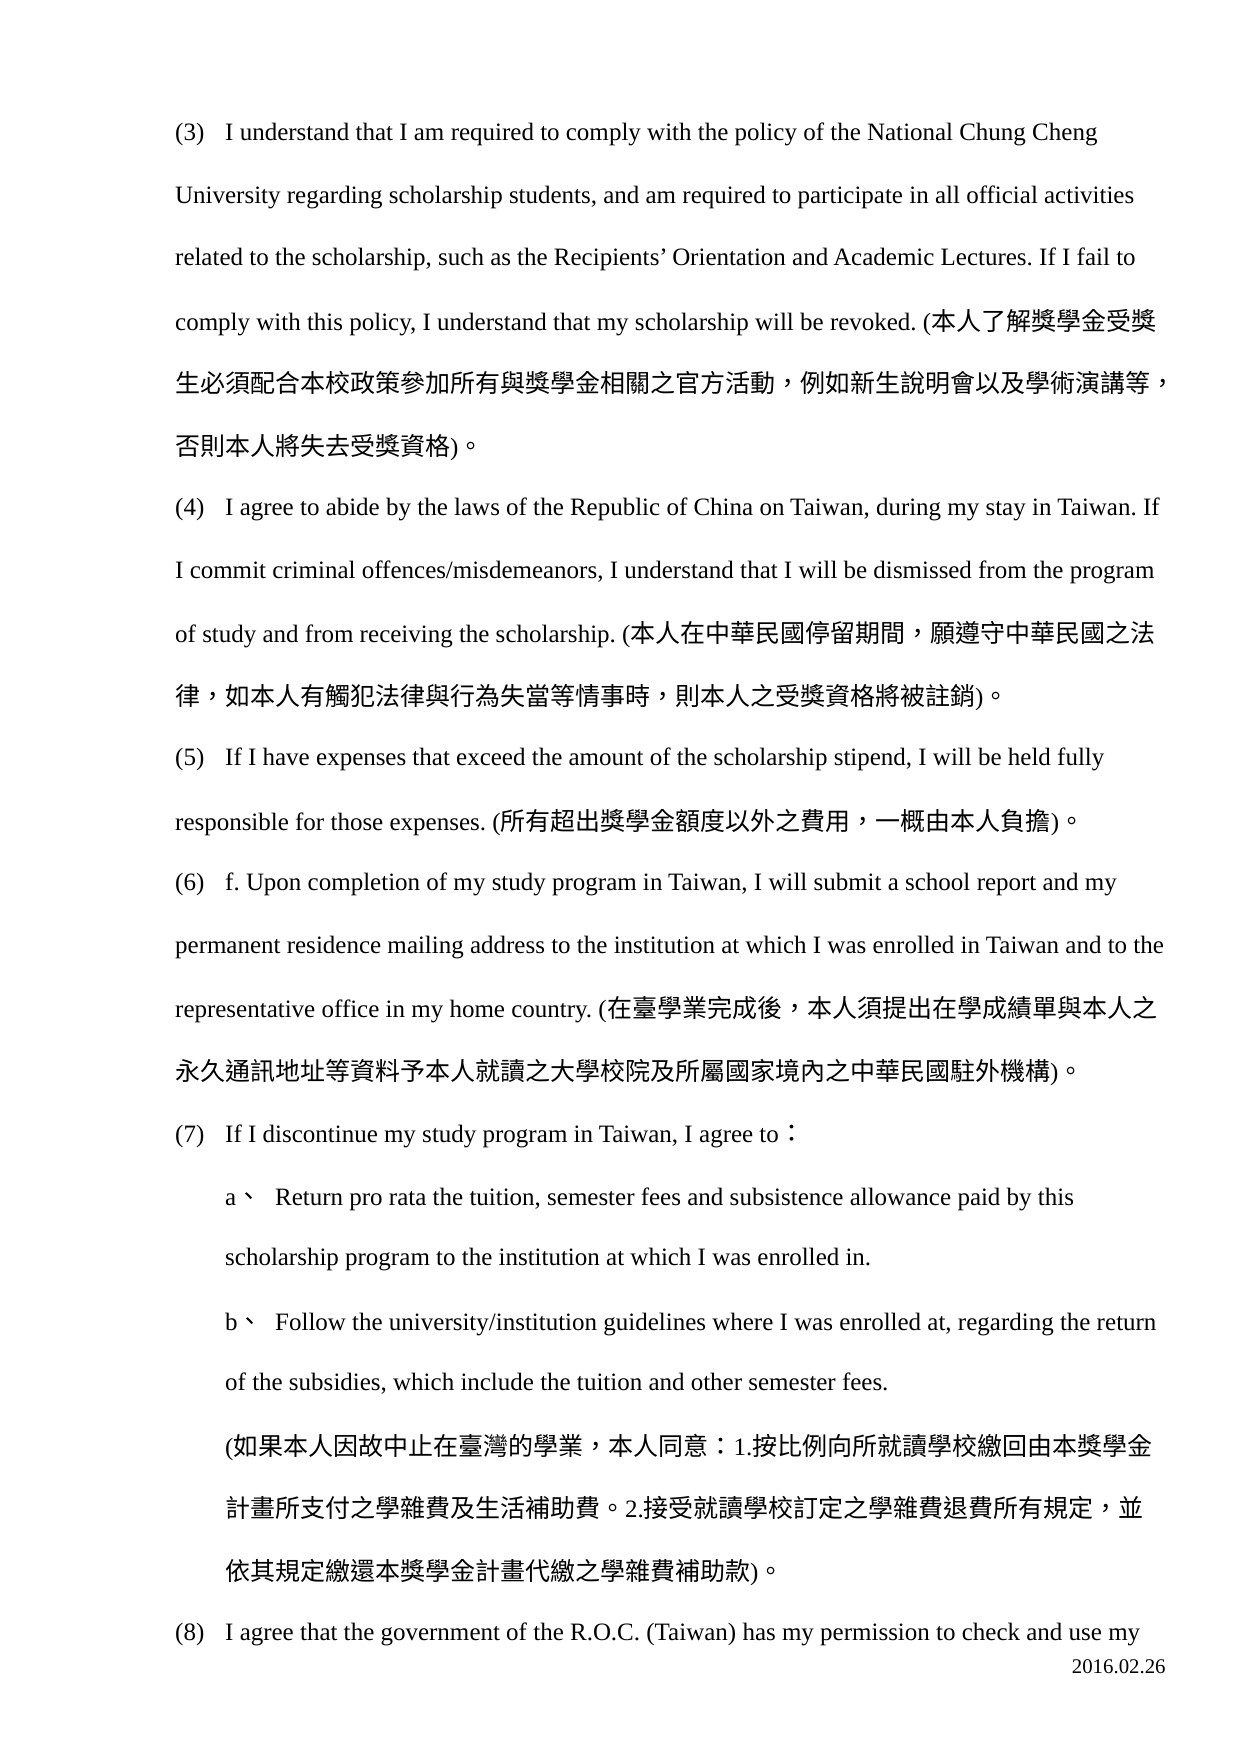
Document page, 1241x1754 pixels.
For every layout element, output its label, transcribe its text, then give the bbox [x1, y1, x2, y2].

list Return pro rata the tuition, semester fees and subsistence allowance paid by this scholarship program to the institution at which I was enrolled in. [225, 1152, 1165, 1277]
list I agree to abide by the laws of the Republic of China on Taiwan, during my stay in Taiwan. If I commit criminal offences/misdemeanors, I understand that I will be dismissed from the program of study and from receiving the scholarship. (本人在中華民國停留期間，願遵守中華民國之法律，如本人有觸犯法律與行為失當等情事時，則本人之受獎資格將被註銷)。 [175, 465, 1165, 715]
list If I have expenses that exceed the amount of the scholarship stipend, I will be held fully responsible for those expenses. (所有超出獎學金額度以外之費用，一概由本人負擔)。 [175, 715, 1165, 840]
list I understand that I am required to comply with the policy of the National Chung Cheng University regarding scholarship students, and am required to participate in all official activities related to the scholarship, such as the Recipients’ Orientation and Academic Lectures. If I fail to comply with this policy, I understand that my scholarship will be revoked. (本人了解獎學金受獎生必須配合本校政策參加所有與獎學金相關之官方活動，例如新生說明會以及學術演講等，否則本人將失去受獎資格)。 [175, 90, 1165, 465]
list If I discontinue my study program in Taiwan, I agree to： [175, 1090, 1165, 1152]
list Follow the university/institution guidelines where I was enrolled at, regarding the return of the subsidies, which include the tuition and other semester fees. [225, 1277, 1165, 1402]
list I agree that the government of the R.O.C. (Taiwan) has my permission to check and use my [175, 1590, 1165, 1652]
text (如果本人因故中止在臺灣的學業，本人同意：1.按比例向所就讀學校繳回由本獎學金計畫所支付之學雜費及生活補助費。2.接受就讀學校訂定之學雜費退費所有規定，並依其規定繳還本獎學金計畫代繳之學雜費補助款)。 [225, 1402, 1165, 1590]
list f. Upon completion of my study program in Taiwan, I will submit a school report and my permanent residence mailing address to the institution at which I was enrolled in Taiwan and to the representative office in my home country. (在臺學業完成後，本人須提出在學成績單與本人之永久通訊地址等資料予本人就讀之大學校院及所屬國家境內之中華民國駐外機構)。 [175, 840, 1165, 1090]
